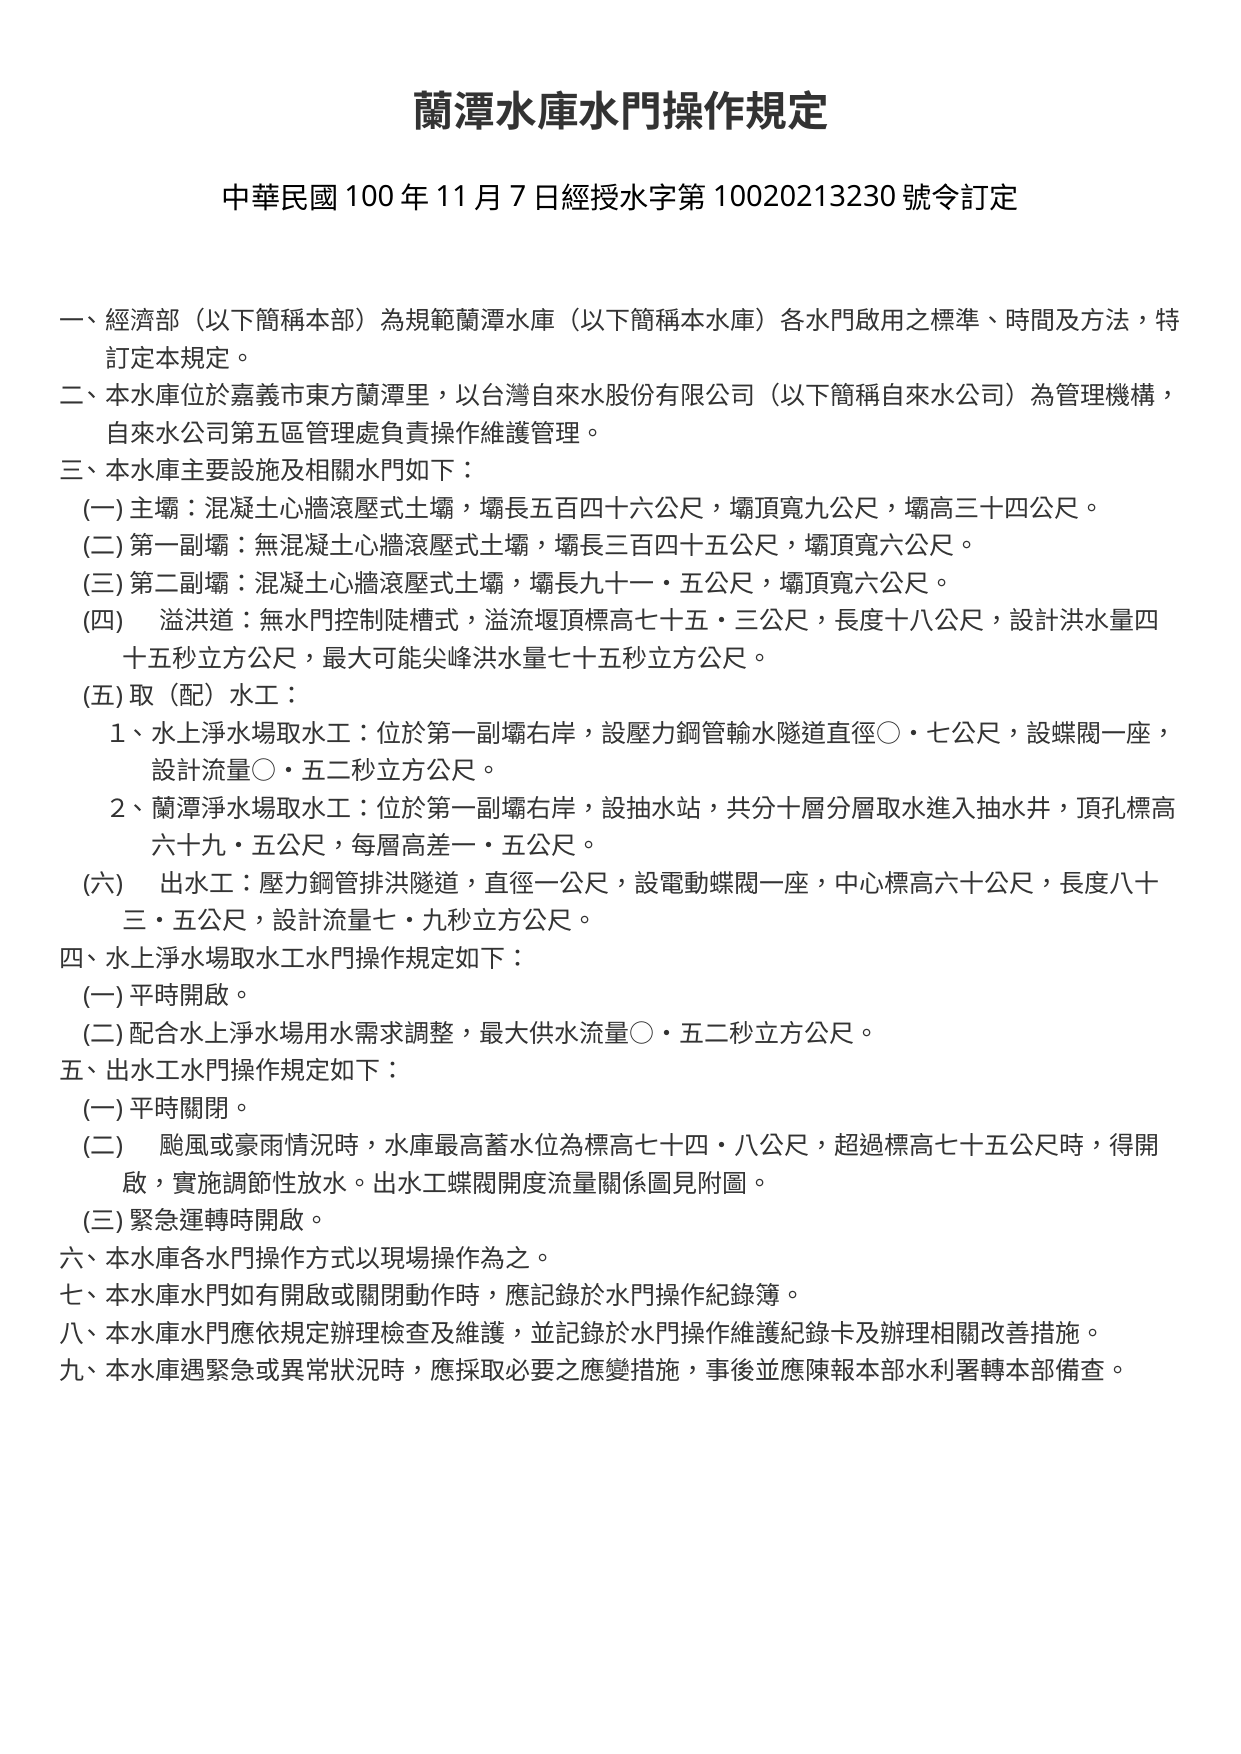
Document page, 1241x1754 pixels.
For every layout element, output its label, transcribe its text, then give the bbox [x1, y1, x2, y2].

text 蘭潭水庫水門操作規定 [59, 71, 1181, 146]
text (一) 平時關閉。 [83, 1088, 1181, 1125]
text (二) 配合水上淨水場用水需求調整，最大供水流量○‧五二秒立方公尺。 [83, 1013, 1181, 1050]
text (四) 溢洪道：無水門控制陡槽式，溢流堰頂標高七十五‧三公尺，長度十八公尺，設計洪水量四十五秒立方公尺，最大可能尖峰洪水量七十五秒立方公尺。 [83, 600, 1181, 675]
text 中華民國100年11月7日經授水字第10020213230號令訂定 [59, 175, 1181, 250]
text (六) 出水工：壓力鋼管排洪隧道，直徑一公尺，設電動蝶閥一座，中心標高六十公尺，長度八十三‧五公尺，設計流量七‧九秒立方公尺。 [83, 863, 1181, 938]
text 六、 本水庫各水門操作方式以現場操作為之。 [59, 1238, 1181, 1275]
text (二) 第一副壩：無混凝土心牆滾壓式土壩，壩長三百四十五公尺，壩頂寬六公尺。 [83, 525, 1181, 563]
text 九、 本水庫遇緊急或異常狀況時，應採取必要之應變措施，事後並應陳報本部水利署轉本部備查。 [59, 1350, 1181, 1388]
text (一) 主壩：混凝土心牆滾壓式土壩，壩長五百四十六公尺，壩頂寬九公尺，壩高三十四公尺。 [83, 488, 1181, 525]
text 八、 本水庫水門應依規定辦理檢查及維護，並記錄於水門操作維護紀錄卡及辦理相關改善措施。 [59, 1313, 1181, 1350]
text １、 水上淨水場取水工：位於第一副壩右岸，設壓力鋼管輸水隧道直徑○‧七公尺，設蝶閥一座，設計流量○‧五二秒立方公尺。 [105, 713, 1181, 788]
text 四、 水上淨水場取水工水門操作規定如下： [59, 938, 1181, 975]
text (二) 颱風或豪雨情況時，水庫最高蓄水位為標高七十四‧八公尺，超過標高七十五公尺時，得開啟，實施調節性放水。出水工蝶閥開度流量關係圖見附圖。 [83, 1125, 1181, 1200]
text 一、 經濟部（以下簡稱本部）為規範蘭潭水庫（以下簡稱本水庫）各水門啟用之標準、時間及方法，特訂定本規定。 [59, 300, 1181, 375]
text 三、 本水庫主要設施及相關水門如下： [59, 450, 1181, 488]
text (五) 取（配）水工： [83, 675, 1181, 713]
text ２、 蘭潭淨水場取水工：位於第一副壩右岸，設抽水站，共分十層分層取水進入抽水井，頂孔標高六十九‧五公尺，每層高差一‧五公尺。 [105, 788, 1181, 863]
text 二、 本水庫位於嘉義市東方蘭潭里，以台灣自來水股份有限公司（以下簡稱自來水公司）為管理機構，自來水公司第五區管理處負責操作維護管理。 [59, 375, 1181, 450]
text (一) 平時開啟。 [83, 975, 1181, 1013]
text 五、 出水工水門操作規定如下： [59, 1050, 1181, 1088]
text 七、 本水庫水門如有開啟或關閉動作時，應記錄於水門操作紀錄簿。 [59, 1275, 1181, 1313]
text (三) 緊急運轉時開啟。 [83, 1200, 1181, 1238]
text (三) 第二副壩：混凝土心牆滾壓式土壩，壩長九十一‧五公尺，壩頂寬六公尺。 [83, 563, 1181, 600]
